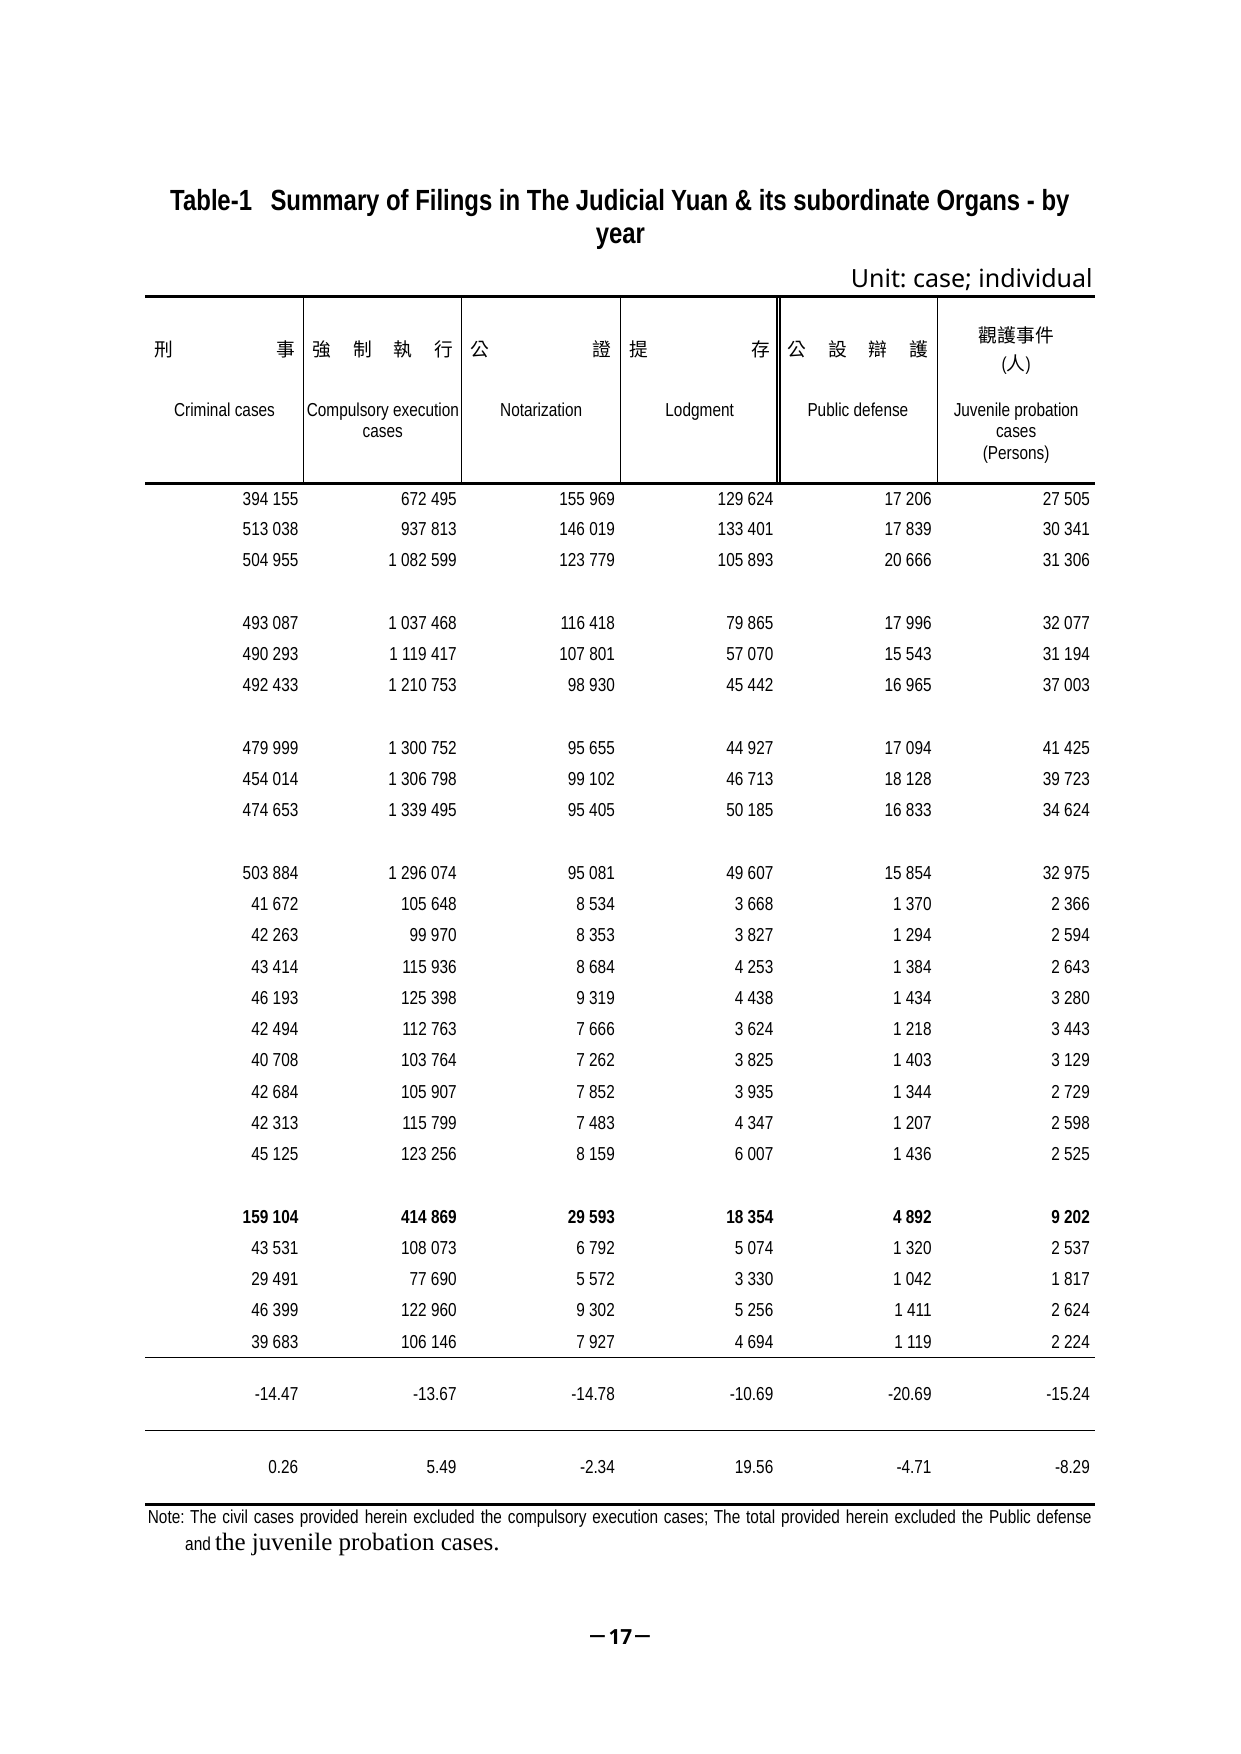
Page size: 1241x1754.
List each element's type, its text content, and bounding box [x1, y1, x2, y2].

table_cell 4 694 [620, 1326, 778, 1357]
table_cell 1 370 [779, 888, 937, 919]
table_cell 1 037 468 [304, 607, 462, 638]
table_cell -13.67 [304, 1358, 462, 1430]
table_cell 27 505 [937, 485, 1095, 513]
table_cell 32 077 [937, 607, 1095, 638]
table_cell 17 839 [779, 513, 937, 544]
table_cell 30 341 [937, 513, 1095, 544]
table_cell [620, 1170, 778, 1201]
table_header 公證 [462, 298, 620, 399]
table_cell 105 893 [620, 545, 778, 576]
table_cell [462, 576, 620, 607]
table_cell 41 425 [937, 732, 1095, 763]
table_cell 39 683 [145, 1326, 303, 1357]
table_cell [620, 701, 778, 732]
table_cell 29 491 [145, 1263, 303, 1294]
table_cell 19.56 [620, 1431, 778, 1503]
table_cell 7 852 [462, 1076, 620, 1107]
table_header 提存 [621, 298, 776, 399]
table_cell 454 014 [145, 763, 303, 794]
table_cell 1 384 [779, 951, 937, 982]
table_cell [462, 701, 620, 732]
table_cell [304, 826, 462, 857]
table_cell -15.24 [937, 1358, 1095, 1430]
table_cell 17 094 [779, 732, 937, 763]
table_cell 1 300 752 [304, 732, 462, 763]
table_cell 77 690 [304, 1263, 462, 1294]
table_cell 107 801 [462, 638, 620, 669]
table_cell 8 159 [462, 1138, 620, 1169]
table_cell 1 207 [779, 1107, 937, 1138]
table_cell 493 087 [145, 607, 303, 638]
table_cell 7 483 [462, 1107, 620, 1138]
table_cell [145, 701, 303, 732]
table_cell 6 792 [462, 1232, 620, 1263]
table_cell 49 607 [620, 857, 778, 888]
table_cell 115 936 [304, 951, 462, 982]
table_cell 9 302 [462, 1295, 620, 1326]
table_cell 99 970 [304, 920, 462, 951]
table_cell 4 253 [620, 951, 778, 982]
table_cell [304, 701, 462, 732]
table_cell 3 935 [620, 1076, 778, 1107]
table_cell 3 825 [620, 1045, 778, 1076]
table_cell 18 128 [779, 763, 937, 794]
table_cell [937, 701, 1095, 732]
table_cell 125 398 [304, 982, 462, 1013]
table_cell [145, 576, 303, 607]
table_cell 5 074 [620, 1232, 778, 1263]
table_cell 474 653 [145, 795, 303, 826]
table_cell -8.29 [937, 1431, 1095, 1503]
table_cell 8 534 [462, 888, 620, 919]
table_cell 9 202 [937, 1201, 1095, 1232]
table_cell 42 263 [145, 920, 303, 951]
table_cell -14.78 [462, 1358, 620, 1430]
table_cell 8 684 [462, 951, 620, 982]
table_cell 492 433 [145, 670, 303, 701]
table_cell 99 102 [462, 763, 620, 794]
table_cell 0.26 [145, 1431, 303, 1503]
table_cell 2 643 [937, 951, 1095, 982]
table_cell -2.34 [462, 1431, 620, 1503]
table_cell 116 418 [462, 607, 620, 638]
table_cell 44 927 [620, 732, 778, 763]
table_cell 2 537 [937, 1232, 1095, 1263]
table_cell 5.49 [304, 1431, 462, 1503]
table_cell 123 256 [304, 1138, 462, 1169]
table_cell 106 146 [304, 1326, 462, 1357]
table_cell Juvenile probation cases (Persons) [938, 399, 1095, 482]
table_cell 1 403 [779, 1045, 937, 1076]
table_cell [620, 826, 778, 857]
table_cell 1 294 [779, 920, 937, 951]
table_cell Lodgment [621, 399, 776, 482]
table_cell Public defense [781, 399, 937, 482]
table_cell 2 366 [937, 888, 1095, 919]
table_header 觀護事件 (人) [938, 298, 1095, 399]
table_cell 45 125 [145, 1138, 303, 1169]
table_cell 1 411 [779, 1295, 937, 1326]
table_cell 1 344 [779, 1076, 937, 1107]
table_cell [937, 1170, 1095, 1201]
table_cell [779, 576, 937, 607]
table_cell 672 495 [304, 485, 462, 513]
table_cell 95 655 [462, 732, 620, 763]
table_cell 17 206 [779, 485, 937, 513]
table_cell 2 525 [937, 1138, 1095, 1169]
table_cell 39 723 [937, 763, 1095, 794]
table_cell 46 713 [620, 763, 778, 794]
table_cell 105 907 [304, 1076, 462, 1107]
table_cell 7 666 [462, 1013, 620, 1044]
table_cell [937, 826, 1095, 857]
table_cell 937 813 [304, 513, 462, 544]
table_cell 2 224 [937, 1326, 1095, 1357]
table_cell 3 827 [620, 920, 778, 951]
table_cell 79 865 [620, 607, 778, 638]
table_cell 479 999 [145, 732, 303, 763]
table_cell -4.71 [779, 1431, 937, 1503]
table_cell 1 042 [779, 1263, 937, 1294]
table_cell 9 319 [462, 982, 620, 1013]
table_header 刑事 [145, 298, 303, 399]
table_cell 133 401 [620, 513, 778, 544]
text Table-1 Summary of Filings in The Judicial Yuan & its subordinate Organs - by year [148, 183, 1092, 250]
table_cell [145, 1170, 303, 1201]
table_cell 115 799 [304, 1107, 462, 1138]
table_cell [779, 701, 937, 732]
text Note: The civil cases provided herein excluded the compulsory execution cases; The total provided herein excluded the Public defense and the juvenile probation cases. [148, 1506, 1092, 1556]
table_cell 40 708 [145, 1045, 303, 1076]
table_cell 50 185 [620, 795, 778, 826]
table_cell 5 572 [462, 1263, 620, 1294]
table_cell 46 399 [145, 1295, 303, 1326]
table_cell 6 007 [620, 1138, 778, 1169]
table_cell 15 543 [779, 638, 937, 669]
table_cell 46 193 [145, 982, 303, 1013]
table_cell 41 672 [145, 888, 303, 919]
table_cell 1 320 [779, 1232, 937, 1263]
table_cell 7 262 [462, 1045, 620, 1076]
table_cell 42 313 [145, 1107, 303, 1138]
table_cell 4 438 [620, 982, 778, 1013]
table_cell 103 764 [304, 1045, 462, 1076]
table_cell 1 119 [779, 1326, 937, 1357]
table_cell -14.47 [145, 1358, 303, 1430]
table_cell 129 624 [620, 485, 778, 513]
table_cell -10.69 [620, 1358, 778, 1430]
table_cell 3 668 [620, 888, 778, 919]
table_cell 31 306 [937, 545, 1095, 576]
table_cell 15 854 [779, 857, 937, 888]
table_cell 2 624 [937, 1295, 1095, 1326]
table_cell 3 624 [620, 1013, 778, 1044]
table_cell Notarization [462, 399, 620, 482]
table_cell 34 624 [937, 795, 1095, 826]
table_header 公設辯護 [781, 298, 937, 399]
table_cell 155 969 [462, 485, 620, 513]
table_cell 5 256 [620, 1295, 778, 1326]
table_cell [145, 826, 303, 857]
table_cell [620, 576, 778, 607]
table_cell 7 927 [462, 1326, 620, 1357]
table_cell 3 129 [937, 1045, 1095, 1076]
table_cell 29 593 [462, 1201, 620, 1232]
table_cell 1 119 417 [304, 638, 462, 669]
table_cell 1 339 495 [304, 795, 462, 826]
table_cell 1 082 599 [304, 545, 462, 576]
table_cell 2 729 [937, 1076, 1095, 1107]
table_cell 159 104 [145, 1201, 303, 1232]
table_cell 1 436 [779, 1138, 937, 1169]
table_cell Compulsory execution cases [304, 399, 461, 482]
table_cell 146 019 [462, 513, 620, 544]
table_cell 42 684 [145, 1076, 303, 1107]
table_cell 45 442 [620, 670, 778, 701]
table_cell 3 330 [620, 1263, 778, 1294]
table_cell 16 833 [779, 795, 937, 826]
table_cell [779, 826, 937, 857]
table_cell 513 038 [145, 513, 303, 544]
table_cell 3 280 [937, 982, 1095, 1013]
table_cell Criminal cases [145, 399, 303, 482]
table_cell 17 996 [779, 607, 937, 638]
table_header 強制執行 [304, 298, 461, 399]
table_cell 1 817 [937, 1263, 1095, 1294]
table_cell 394 155 [145, 485, 303, 513]
table_cell 8 353 [462, 920, 620, 951]
table_cell 1 434 [779, 982, 937, 1013]
table_cell 42 494 [145, 1013, 303, 1044]
table_cell 37 003 [937, 670, 1095, 701]
table_cell 2 594 [937, 920, 1095, 951]
table_cell 1 210 753 [304, 670, 462, 701]
table_cell 108 073 [304, 1232, 462, 1263]
table_cell 105 648 [304, 888, 462, 919]
table_cell 503 884 [145, 857, 303, 888]
table_cell 18 354 [620, 1201, 778, 1232]
table_cell 123 779 [462, 545, 620, 576]
table_cell 57 070 [620, 638, 778, 669]
table_cell 43 414 [145, 951, 303, 982]
table_cell 4 347 [620, 1107, 778, 1138]
table_cell 20 666 [779, 545, 937, 576]
table_cell [779, 1170, 937, 1201]
table_cell 490 293 [145, 638, 303, 669]
table_cell 16 965 [779, 670, 937, 701]
table_cell 504 955 [145, 545, 303, 576]
table_cell [937, 576, 1095, 607]
table_cell 414 869 [304, 1201, 462, 1232]
text Unit: case; individual [148, 260, 1092, 294]
table_cell 32 975 [937, 857, 1095, 888]
table_cell [462, 1170, 620, 1201]
table_cell 95 405 [462, 795, 620, 826]
table_cell 2 598 [937, 1107, 1095, 1138]
table_cell 1 218 [779, 1013, 937, 1044]
table_cell 31 194 [937, 638, 1095, 669]
table_cell 95 081 [462, 857, 620, 888]
table_cell 1 306 798 [304, 763, 462, 794]
table_cell 98 930 [462, 670, 620, 701]
table_cell [462, 826, 620, 857]
table_cell 3 443 [937, 1013, 1095, 1044]
table_cell -20.69 [779, 1358, 937, 1430]
table_cell 4 892 [779, 1201, 937, 1232]
table_cell [304, 576, 462, 607]
table_cell 1 296 074 [304, 857, 462, 888]
table_cell [304, 1170, 462, 1201]
table_cell 43 531 [145, 1232, 303, 1263]
table_cell 122 960 [304, 1295, 462, 1326]
table_cell 112 763 [304, 1013, 462, 1044]
